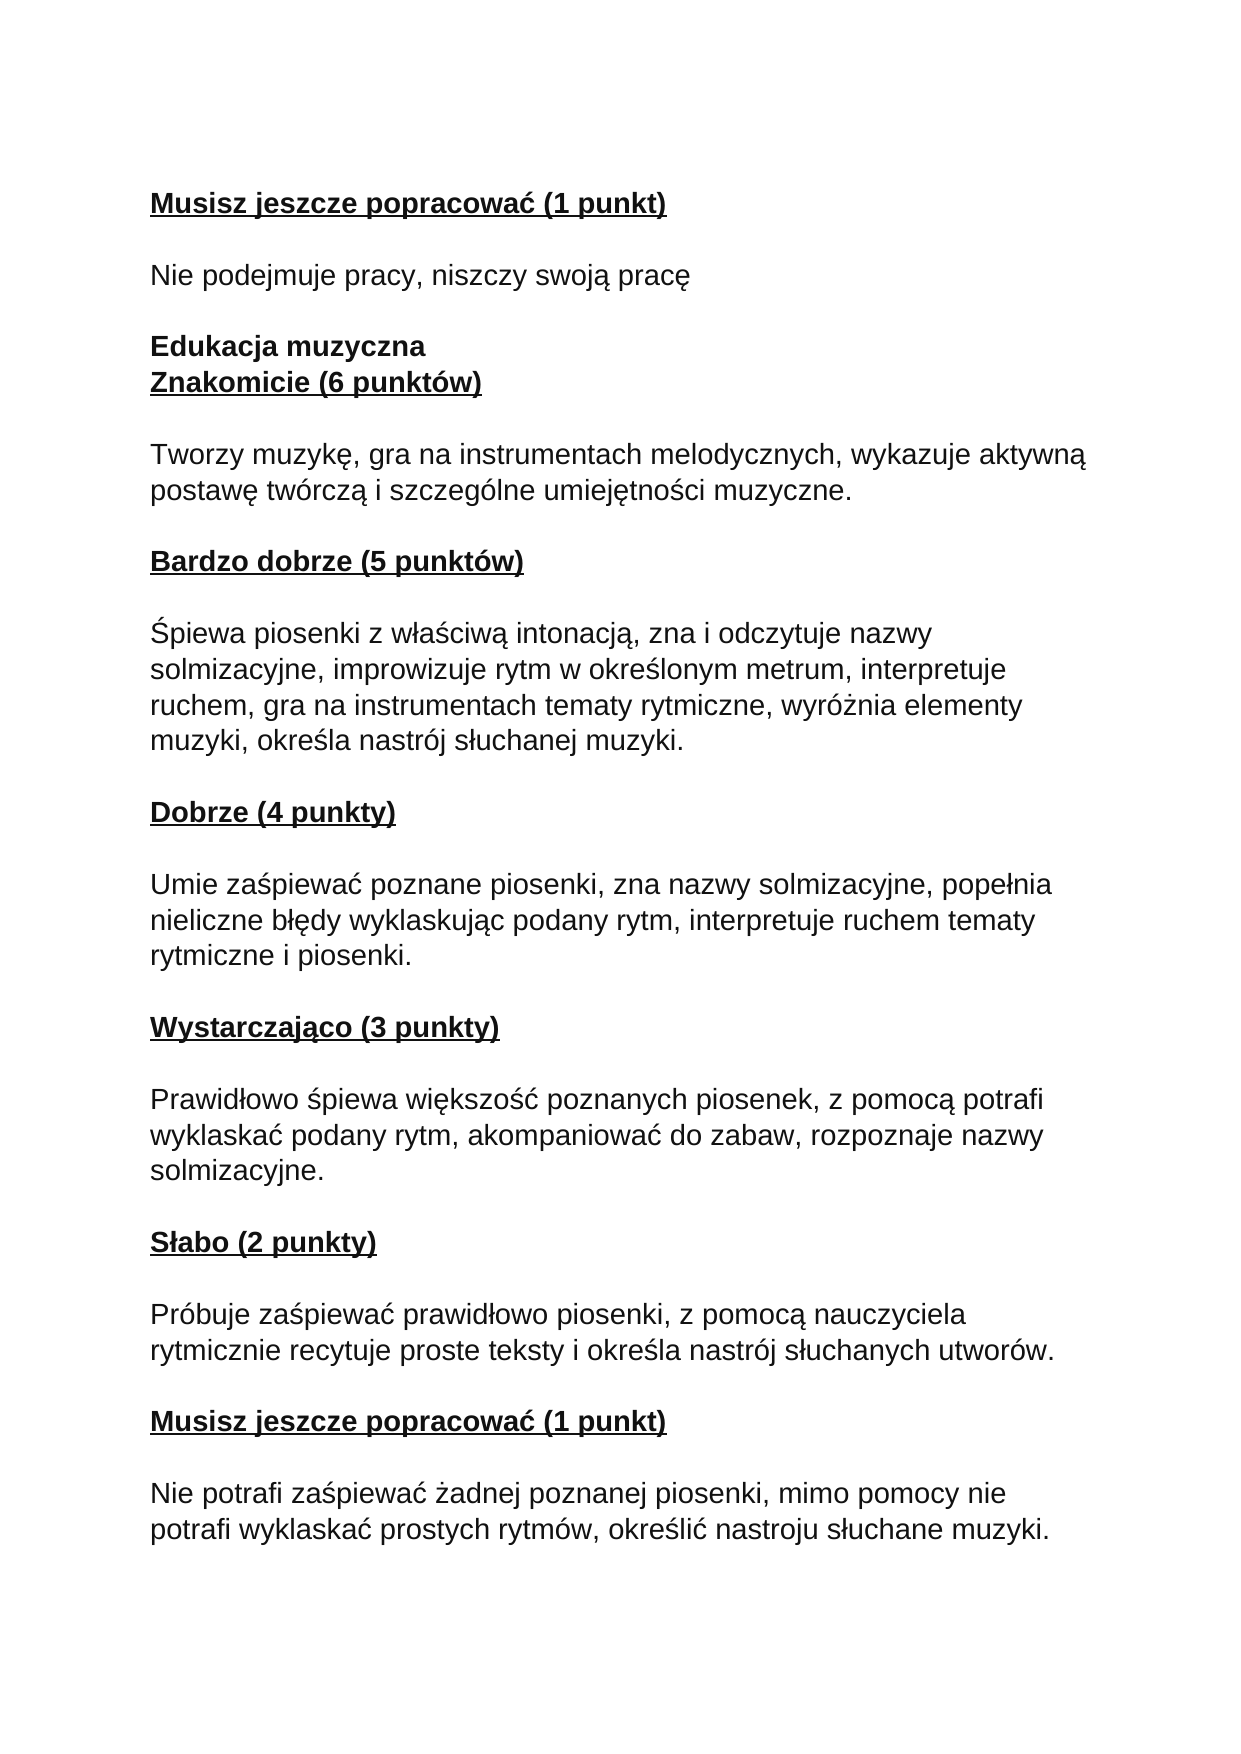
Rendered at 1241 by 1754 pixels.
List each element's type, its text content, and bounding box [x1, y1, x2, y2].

text Nie podejmuje pracy, niszczy swoją pracę [150, 257, 1090, 291]
text Dobrze (4 punkty) [150, 795, 1090, 864]
text Musisz jeszcze popracować (1 punkt) [150, 186, 1090, 255]
text Umie zaśpiewać poznane piosenki, zna nazwy solmizacyjne, popełnia nieliczne błędy wyklaskując podany rytm, interpretuje ruchem tematy rytmiczne i piosenki. [150, 867, 1090, 972]
text Próbuje zaśpiewać prawidłowo piosenki, z pomocą nauczyciela rytmicznie recytuje proste teksty i określa nastrój słuchanych utworów. [150, 1297, 1090, 1366]
text Wystarczająco (3 punkty) [150, 1010, 1090, 1079]
text Znakomicie (6 punktów) [150, 365, 1090, 434]
text Musisz jeszcze popracować (1 punkt) [150, 1404, 1090, 1473]
text Edukacja muzyczna [150, 329, 1090, 363]
text Śpiewa piosenki z właściwą intonacją, zna i odczytuje nazwy solmizacyjne, improwizuje rytm w określonym metrum, interpretuje ruchem, gra na instrumentach tematy rytmiczne, wyróżnia elementy muzyki, określa nastrój słuchanej muzyki. [150, 616, 1090, 757]
text Bardzo dobrze (5 punktów) [150, 544, 1090, 613]
text Nie potrafi zaśpiewać żadnej poznanej piosenki, mimo pomocy nie potrafi wyklaskać prostych rytmów, określić nastroju słuchane muzyki. [150, 1476, 1090, 1545]
text Prawidłowo śpiewa większość poznanych piosenek, z pomocą potrafi wyklaskać podany rytm, akompaniować do zabaw, rozpoznaje nazwy solmizacyjne. [150, 1082, 1090, 1187]
text Słabo (2 punkty) [150, 1225, 1090, 1294]
text Tworzy muzykę, gra na instrumentach melodycznych, wykazuje aktywną postawę twórczą i szczególne umiejętności muzyczne. [150, 437, 1090, 506]
